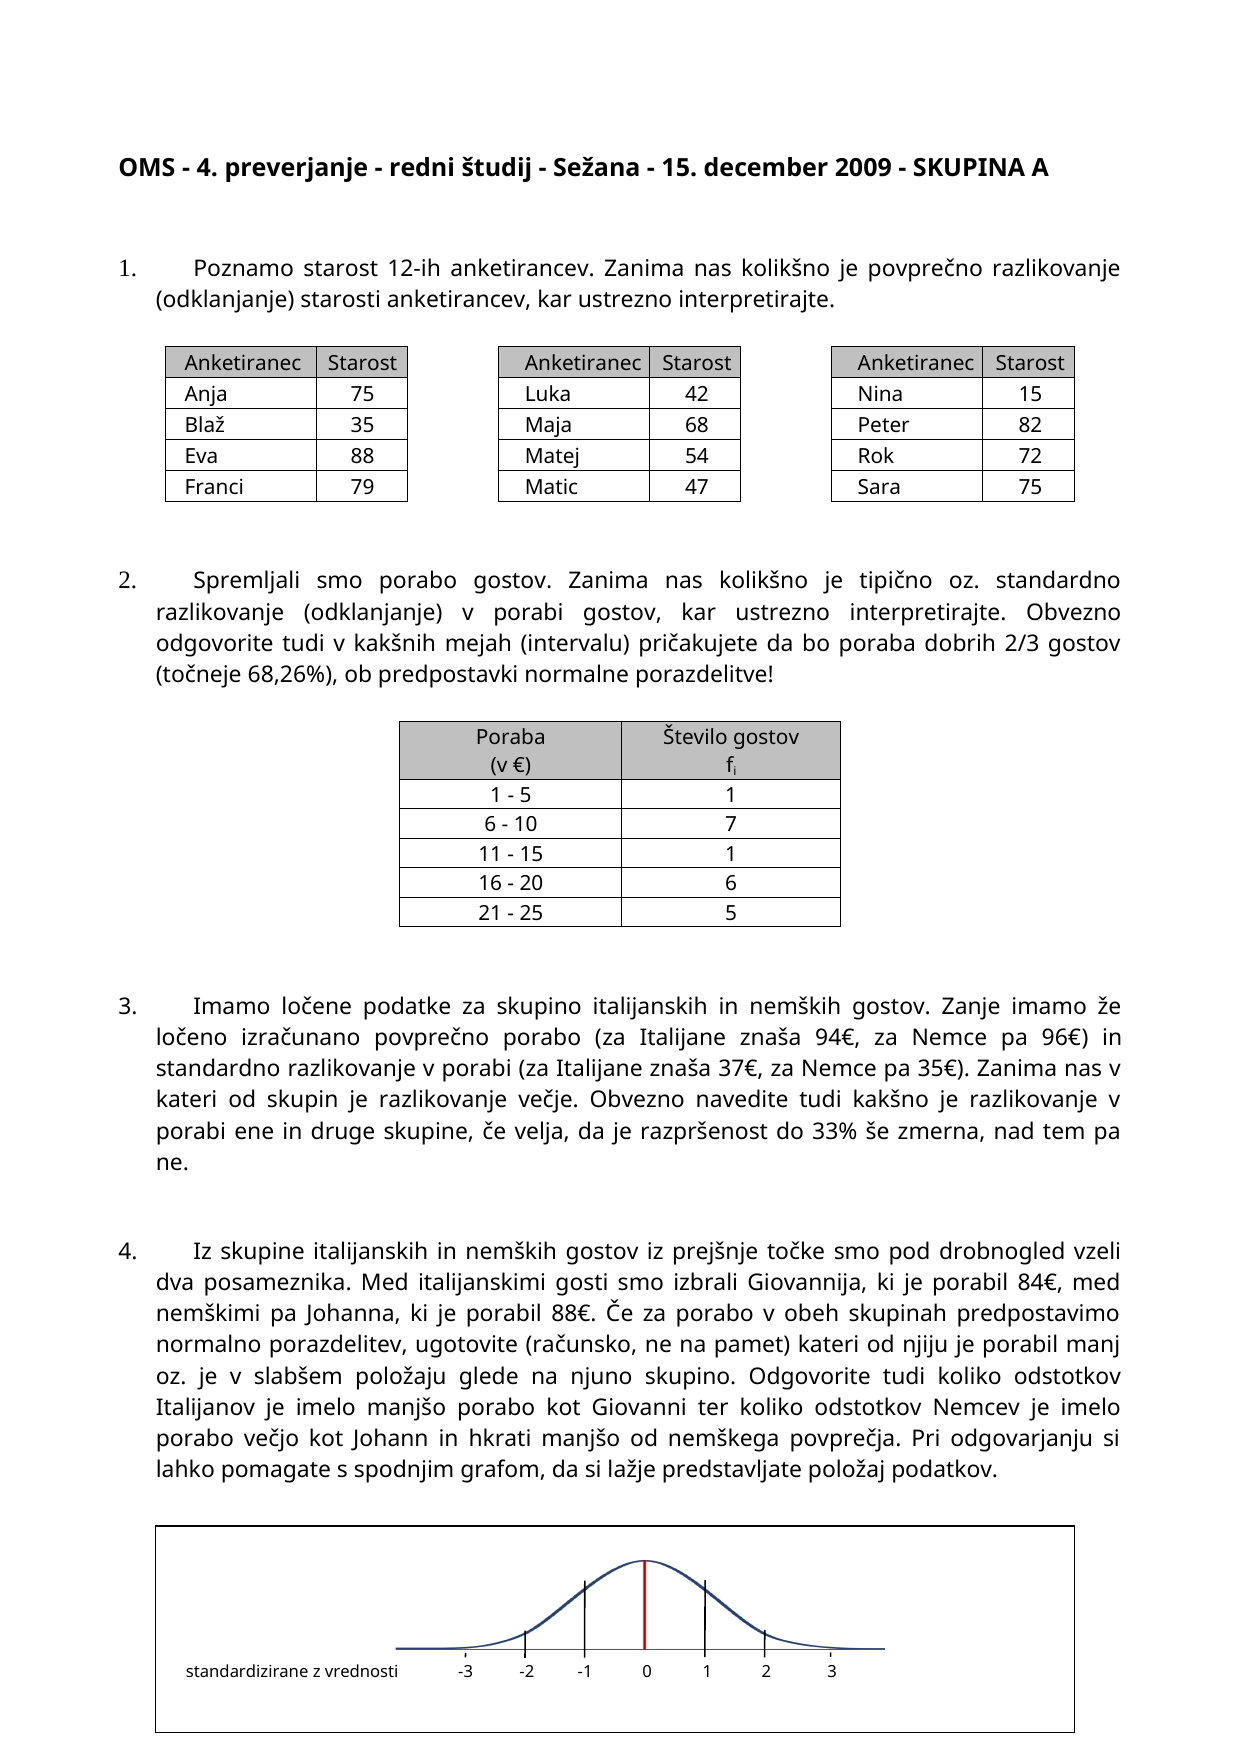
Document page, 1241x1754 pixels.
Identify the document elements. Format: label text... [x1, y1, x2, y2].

table_header Število gostov fi [622, 722, 840, 779]
table_cell 79 [317, 471, 407, 501]
table_cell [408, 439, 498, 470]
table_cell 68 [650, 409, 740, 439]
table_cell 5 [622, 898, 840, 926]
table_cell Eva [166, 440, 316, 470]
table_cell 16 - 20 [400, 868, 621, 897]
table_cell Blaž [166, 409, 316, 439]
table_cell [408, 408, 498, 439]
table_cell Maja [499, 409, 649, 439]
table_cell Matic [499, 471, 649, 501]
table_cell 1 [622, 839, 840, 867]
table_cell 75 [983, 471, 1074, 501]
picture [395, 1556, 885, 1651]
table_cell 6 - 10 [400, 809, 621, 838]
table_cell [741, 408, 831, 439]
table_cell [408, 470, 498, 501]
table_cell 75 [317, 378, 407, 408]
table_cell Anja [166, 378, 316, 408]
table_header Poraba (v €) [400, 722, 621, 779]
list Poznamo starost 12-ih anketirancev. Zanima nas kolikšno je povprečno razlikovanje (odklanjanje) starosti anketirancev, kar ustrezno interpretirajte. [118, 252, 1122, 314]
table_cell 1 - 5 [400, 780, 621, 808]
table_header 0 [614, 1659, 679, 1682]
table_header standardizirane z vrednosti [183, 1659, 433, 1682]
table_header Starost [650, 347, 740, 377]
text OMS - 4. preverjanje - redni študij - Sežana - 15. december 2009 - SKUPINA A [118, 150, 1122, 184]
table_header -3 [433, 1659, 497, 1682]
table_header 1 [680, 1659, 735, 1682]
table_header Anketiranec [832, 347, 982, 377]
table_header 3 [798, 1659, 866, 1682]
list Spremljali smo porabo gostov. Zanima nas kolikšno je tipično oz. standardno razlikovanje (odklanjanje) v porabi gostov, kar ustrezno interpretirajte. Obvezno odgovorite tudi v kakšnih mejah (intervalu) pričakujete da bo poraba dobrih 2/3 gostov (točneje 68,26%), ob predpostavki normalne porazdelitve! [118, 564, 1122, 689]
table_cell 21 - 25 [400, 898, 621, 926]
table_header 2 [735, 1659, 798, 1682]
table_cell 15 [983, 378, 1074, 408]
table_cell [741, 377, 831, 408]
table_header [408, 346, 498, 377]
table_cell Nina [832, 378, 982, 408]
table_cell 11 - 15 [400, 839, 621, 867]
table_cell 35 [317, 409, 407, 439]
table_cell 82 [983, 409, 1074, 439]
table_cell [741, 439, 831, 470]
table_cell Matej [499, 440, 649, 470]
table_header -1 [556, 1659, 614, 1682]
table_cell 6 [622, 868, 840, 897]
table_cell Rok [832, 440, 982, 470]
table_header Anketiranec [499, 347, 649, 377]
list Iz skupine italijanskih in nemških gostov iz prejšnje točke smo pod drobnogled vzeli dva posameznika. Med italijanskimi gosti smo izbrali Giovannija, ki je porabil 84€, med nemškimi pa Johanna, ki je porabil 88€. Če za porabo v obeh skupinah predpostavimo normalno porazdelitev, ugotovite (računsko, ne na pamet) kateri od njiju je porabil manj oz. je v slabšem položaju glede na njuno skupino. Odgovorite tudi koliko odstotkov Italijanov je imelo manjšo porabo kot Giovanni ter koliko odstotkov Nemcev je imelo porabo večjo kot Johann in hkrati manjšo od nemškega povprečja. Pri odgovarjanju si lahko pomagate s spodnjim grafom, da si lažje predstavljate položaj podatkov. [118, 1234, 1122, 1484]
table_cell [741, 470, 831, 501]
table_cell 54 [650, 440, 740, 470]
table_cell [408, 377, 498, 408]
table_header -2 [497, 1659, 556, 1682]
table_cell 47 [650, 471, 740, 501]
table_cell Sara [832, 471, 982, 501]
table_cell 7 [622, 809, 840, 838]
table_header [741, 346, 831, 377]
table_cell Peter [832, 409, 982, 439]
table_cell Luka [499, 378, 649, 408]
table_header Starost [317, 347, 407, 377]
table_cell Franci [166, 471, 316, 501]
list Imamo ločene podatke za skupino italijanskih in nemških gostov. Zanje imamo že ločeno izračunano povprečno porabo (za Italijane znaša 94€, za Nemce pa 96€) in standardno razlikovanje v porabi (za Italijane znaša 37€, za Nemce pa 35€). Zanima nas v kateri od skupin je razlikovanje večje. Obvezno navedite tudi kakšno je razlikovanje v porabi ene in druge skupine, če velja, da je razpršenost do 33% še zmerna, nad tem pa ne. [118, 989, 1122, 1177]
table_header Anketiranec [166, 347, 316, 377]
table_cell 1 [622, 780, 840, 808]
table_cell 72 [983, 440, 1074, 470]
table_cell 88 [317, 440, 407, 470]
table_header Starost [983, 347, 1074, 377]
table_cell 42 [650, 378, 740, 408]
